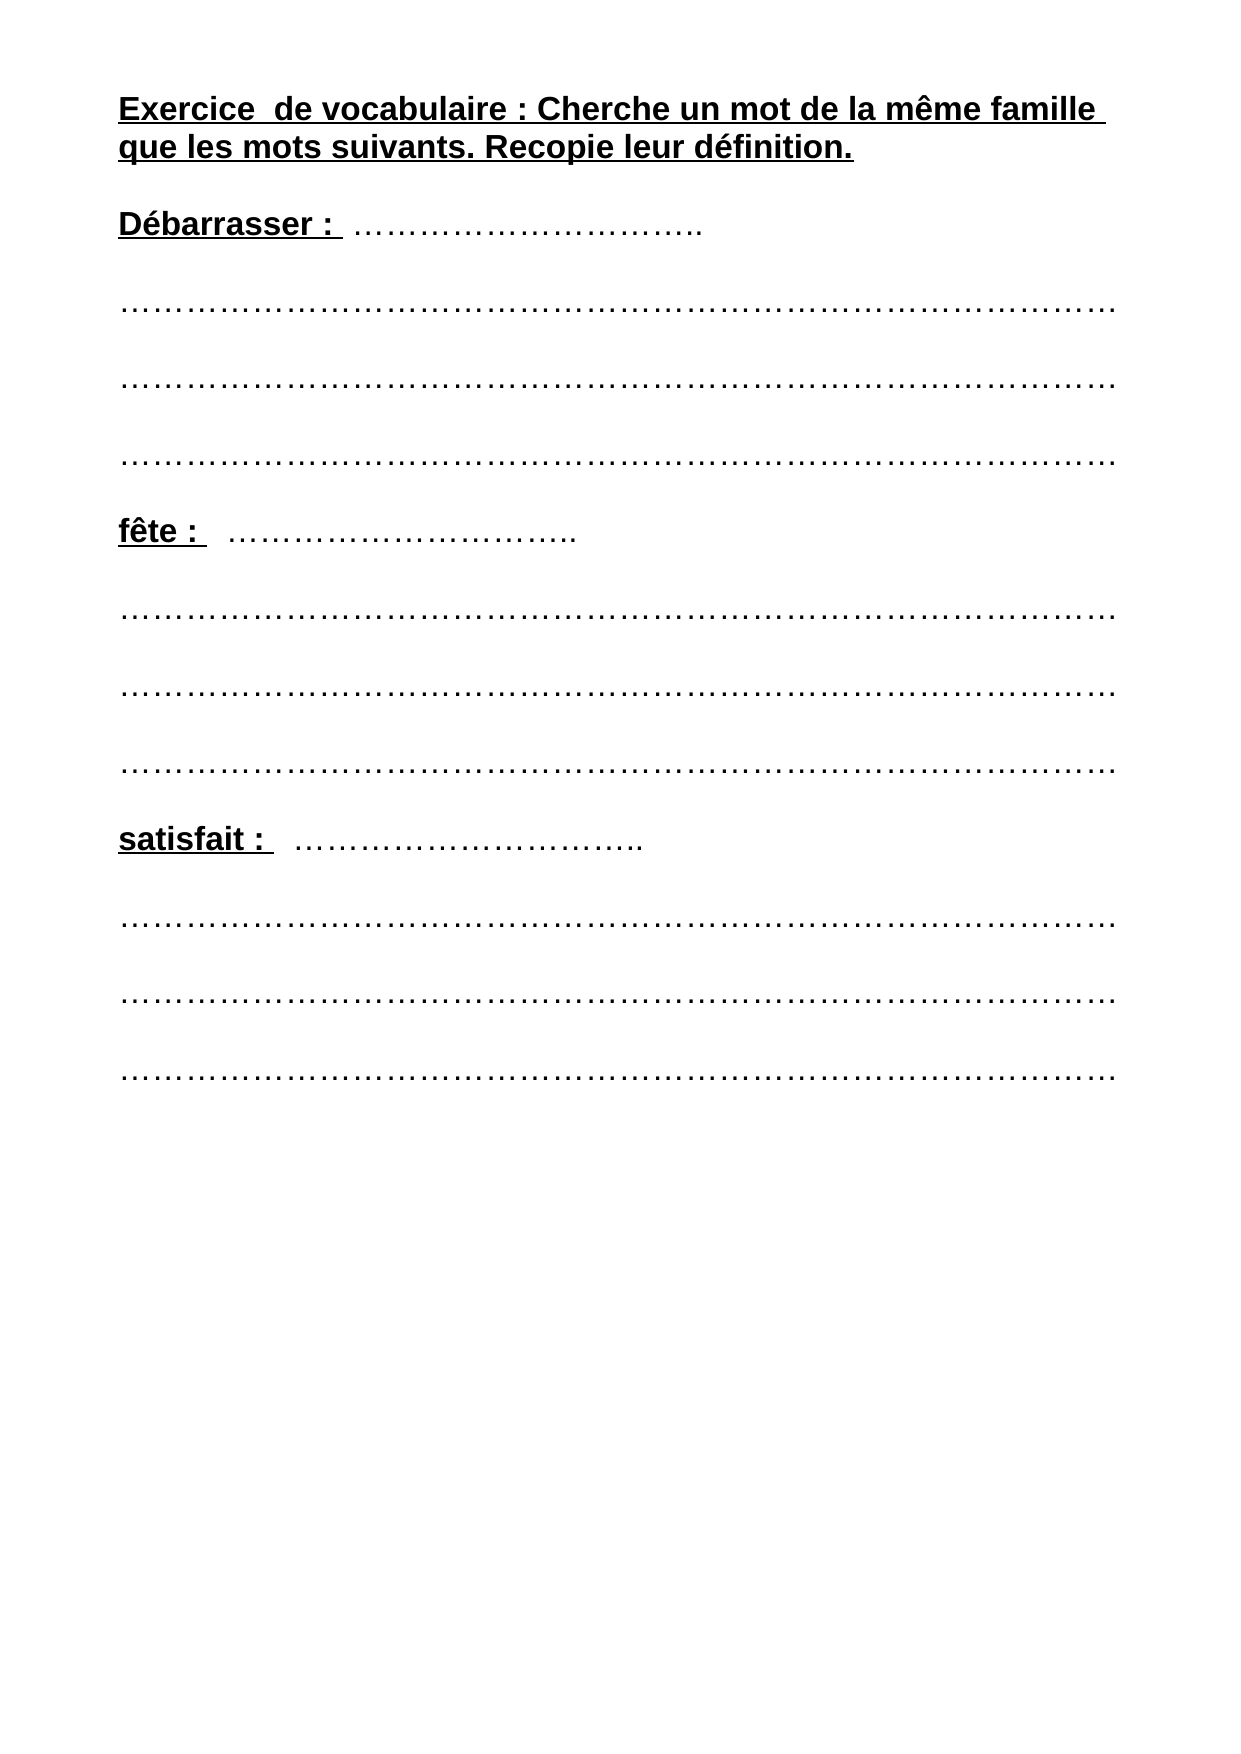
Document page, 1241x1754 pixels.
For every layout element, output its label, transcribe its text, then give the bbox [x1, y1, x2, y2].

text ……………………………………………………………………………… [118, 588, 1122, 627]
text ……………………………………………………………………………… [118, 434, 1122, 473]
text ……………………………………………………………………………… [118, 358, 1122, 396]
text ……………………………………………………………………………… [118, 665, 1122, 703]
text fête : ………………………….. [118, 511, 1122, 550]
text ……………………………………………………………………………… [118, 1049, 1122, 1088]
text ……………………………………………………………………………… [118, 973, 1122, 1011]
text ……………………………………………………………………………… [118, 742, 1122, 780]
text Débarrasser : ………………………….. [118, 204, 1122, 242]
text ……………………………………………………………………………… [118, 896, 1122, 934]
text satisfait : ………………………….. [118, 819, 1122, 857]
text Exercice de vocabulaire : Cherche un mot de la même famille que les mots suivants. Recopie leur définition. [118, 88, 1122, 165]
text ……………………………………………………………………………… [118, 281, 1122, 319]
